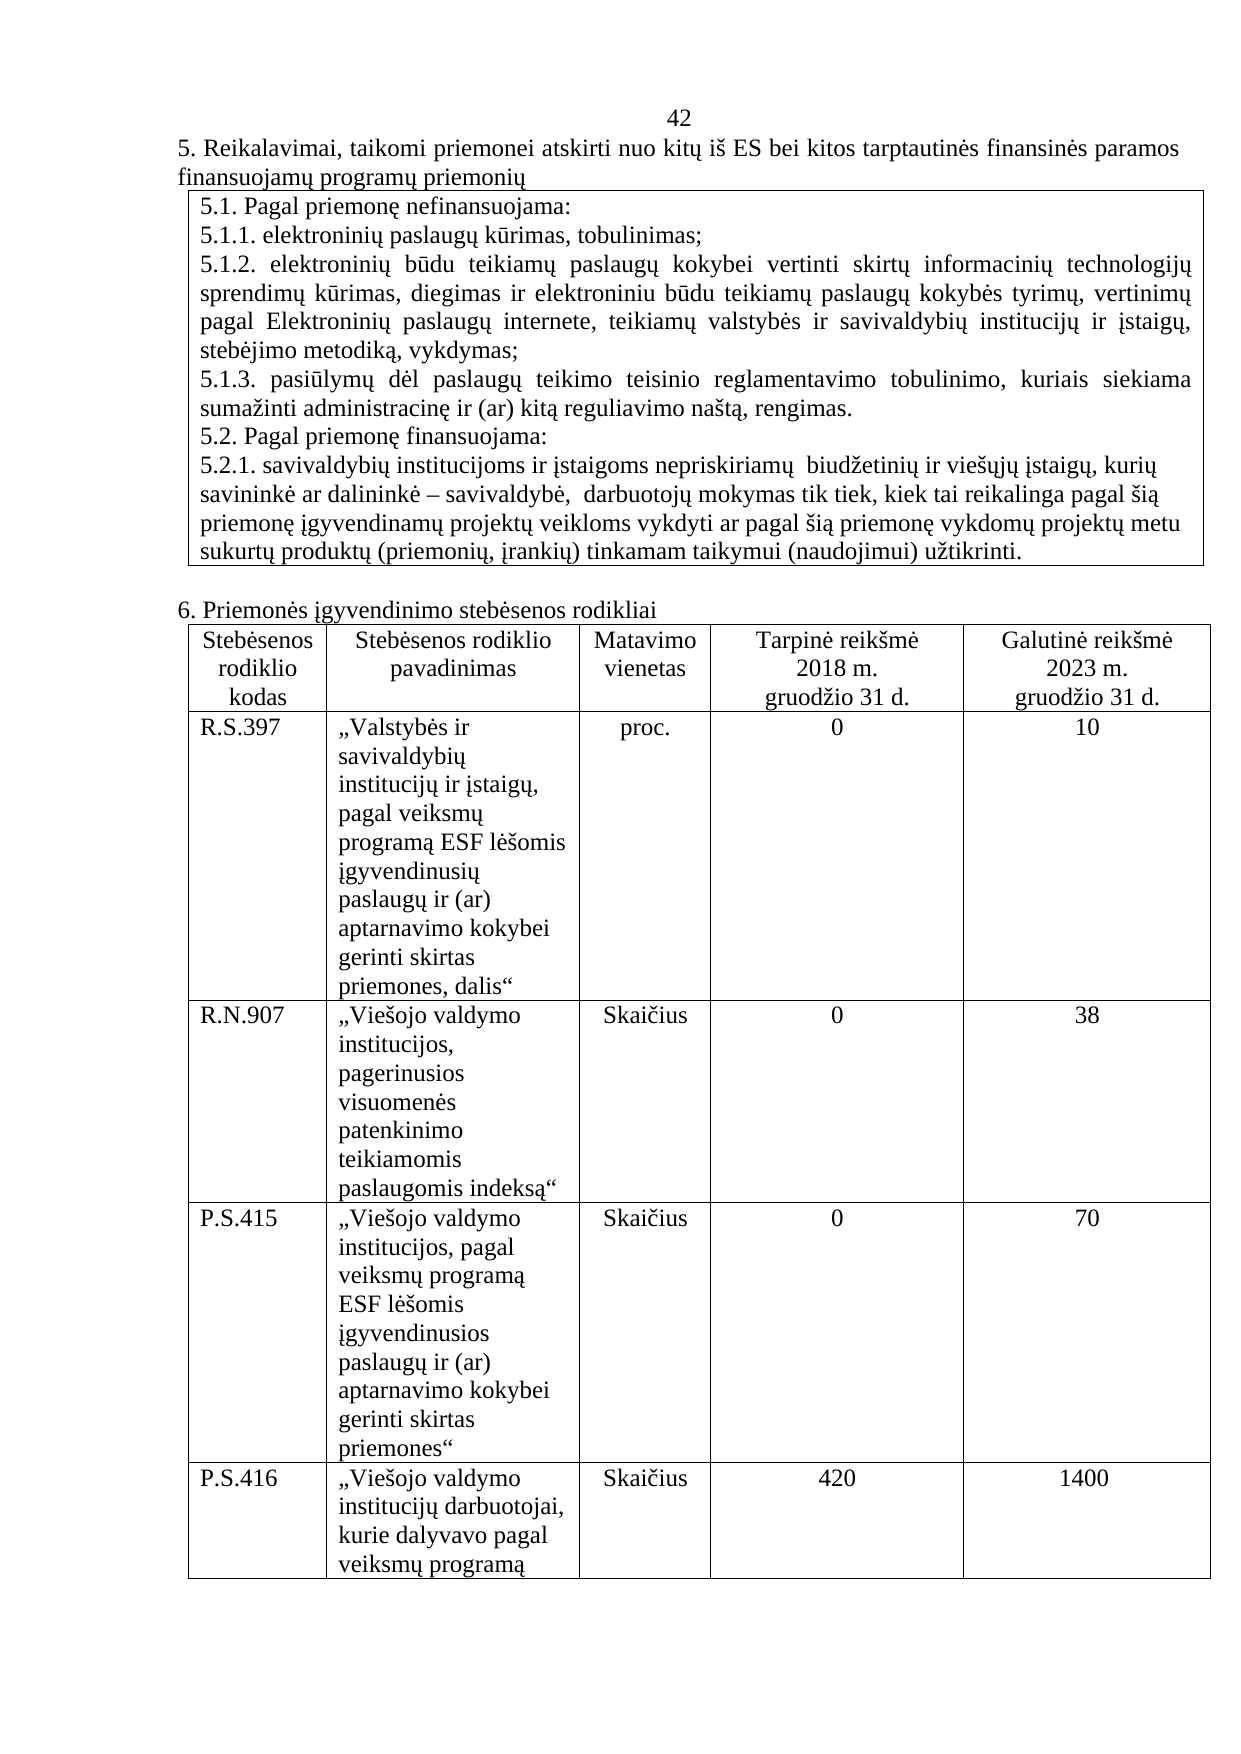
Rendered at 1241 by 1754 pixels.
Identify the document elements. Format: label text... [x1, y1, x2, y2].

table_header Stebėsenos rodiklio pavadinimas [327, 625, 579, 711]
table_cell P.S.415 [189, 1203, 326, 1462]
table_cell 70 [964, 1203, 1210, 1462]
table_header 5.1. Pagal priemonę nefinansuojama: 5.1.1. elektroninių paslaugų kūrimas, tobulinimas; 5.1.2. elektroninių būdu teikiamų paslaugų kokybei vertinti skirtų informacinių technologijų sprendimų kūrimas, diegimas ir elektroniniu būdu teikiamų paslaugų kokybės tyrimų, vertinimų pagal Elektroninių paslaugų internete, teikiamų valstybės ir savivaldybių institucijų ir įstaigų, stebėjimo metodiką, vykdymas; 5.1.3. pasiūlymų dėl paslaugų teikimo teisinio reglamentavimo tobulinimo, kuriais siekiama sumažinti administracinę ir (ar) kitą reguliavimo naštą, rengimas. 5.2. Pagal priemonę finansuojama: 5.2.1. savivaldybių institucijoms ir įstaigoms nepriskiriamų biudžetinių ir viešųjų įstaigų, kurių savininkė ar dalininkė – savivaldybė, darbuotojų mokymas tik tiek, kiek tai reikalinga pagal šią priemonę įgyvendinamų projektų veikloms vykdyti ar pagal šią priemonę vykdomų projektų metu sukurtų produktų (priemonių, įrankių) tinkamam taikymui (naudojimui) užtikrinti. [189, 191, 1203, 565]
table_cell R.N.907 [189, 1001, 326, 1202]
table_cell 38 [964, 1001, 1210, 1202]
table_cell P.S.416 [189, 1463, 326, 1578]
text 6. Priemonės įgyvendinimo stebėsenos rodikliai [177, 595, 1181, 624]
table_cell 10 [964, 712, 1210, 999]
table_cell Skaičius [580, 1203, 710, 1462]
table_cell Skaičius [580, 1001, 710, 1202]
table_cell „Viešojo valdymo institucijos, pagal veiksmų programą ESF lėšomis įgyvendinusios paslaugų ir (ar) aptarnavimo kokybei gerinti skirtas priemones“ [327, 1203, 579, 1462]
table_header Tarpinė reikšmė 2018 m. gruodžio 31 d. [711, 625, 963, 711]
table_cell „Viešojo valdymo institucijos, pagerinusios visuomenės patenkinimo teikiamomis paslaugomis indeksą“ [327, 1001, 579, 1202]
table_cell 1400 [964, 1463, 1210, 1578]
table_header Galutinė reikšmė 2023 m. gruodžio 31 d. [964, 625, 1210, 711]
table_cell Skaičius [580, 1463, 710, 1578]
table_cell 0 [711, 1001, 963, 1202]
table_cell „Viešojo valdymo institucijų darbuotojai, kurie dalyvavo pagal veiksmų programą [327, 1463, 579, 1578]
text 5. Reikalavimai, taikomi priemonei atskirti nuo kitų iš ES bei kitos tarptautinės finansinės paramos finansuojamų programų priemonių [177, 133, 1181, 190]
table_header Stebėsenos rodiklio kodas [189, 625, 326, 711]
table_cell 0 [711, 1203, 963, 1462]
table_cell 0 [711, 712, 963, 999]
table_cell „Valstybės ir savivaldybių institucijų ir įstaigų, pagal veiksmų programą ESF lėšomis įgyvendinusių paslaugų ir (ar) aptarnavimo kokybei gerinti skirtas priemones, dalis“ [327, 712, 579, 999]
table_cell proc. [580, 712, 710, 999]
table_cell 420 [711, 1463, 963, 1578]
table_header Matavimo vienetas [580, 625, 710, 711]
table_cell R.S.397 [189, 712, 326, 999]
